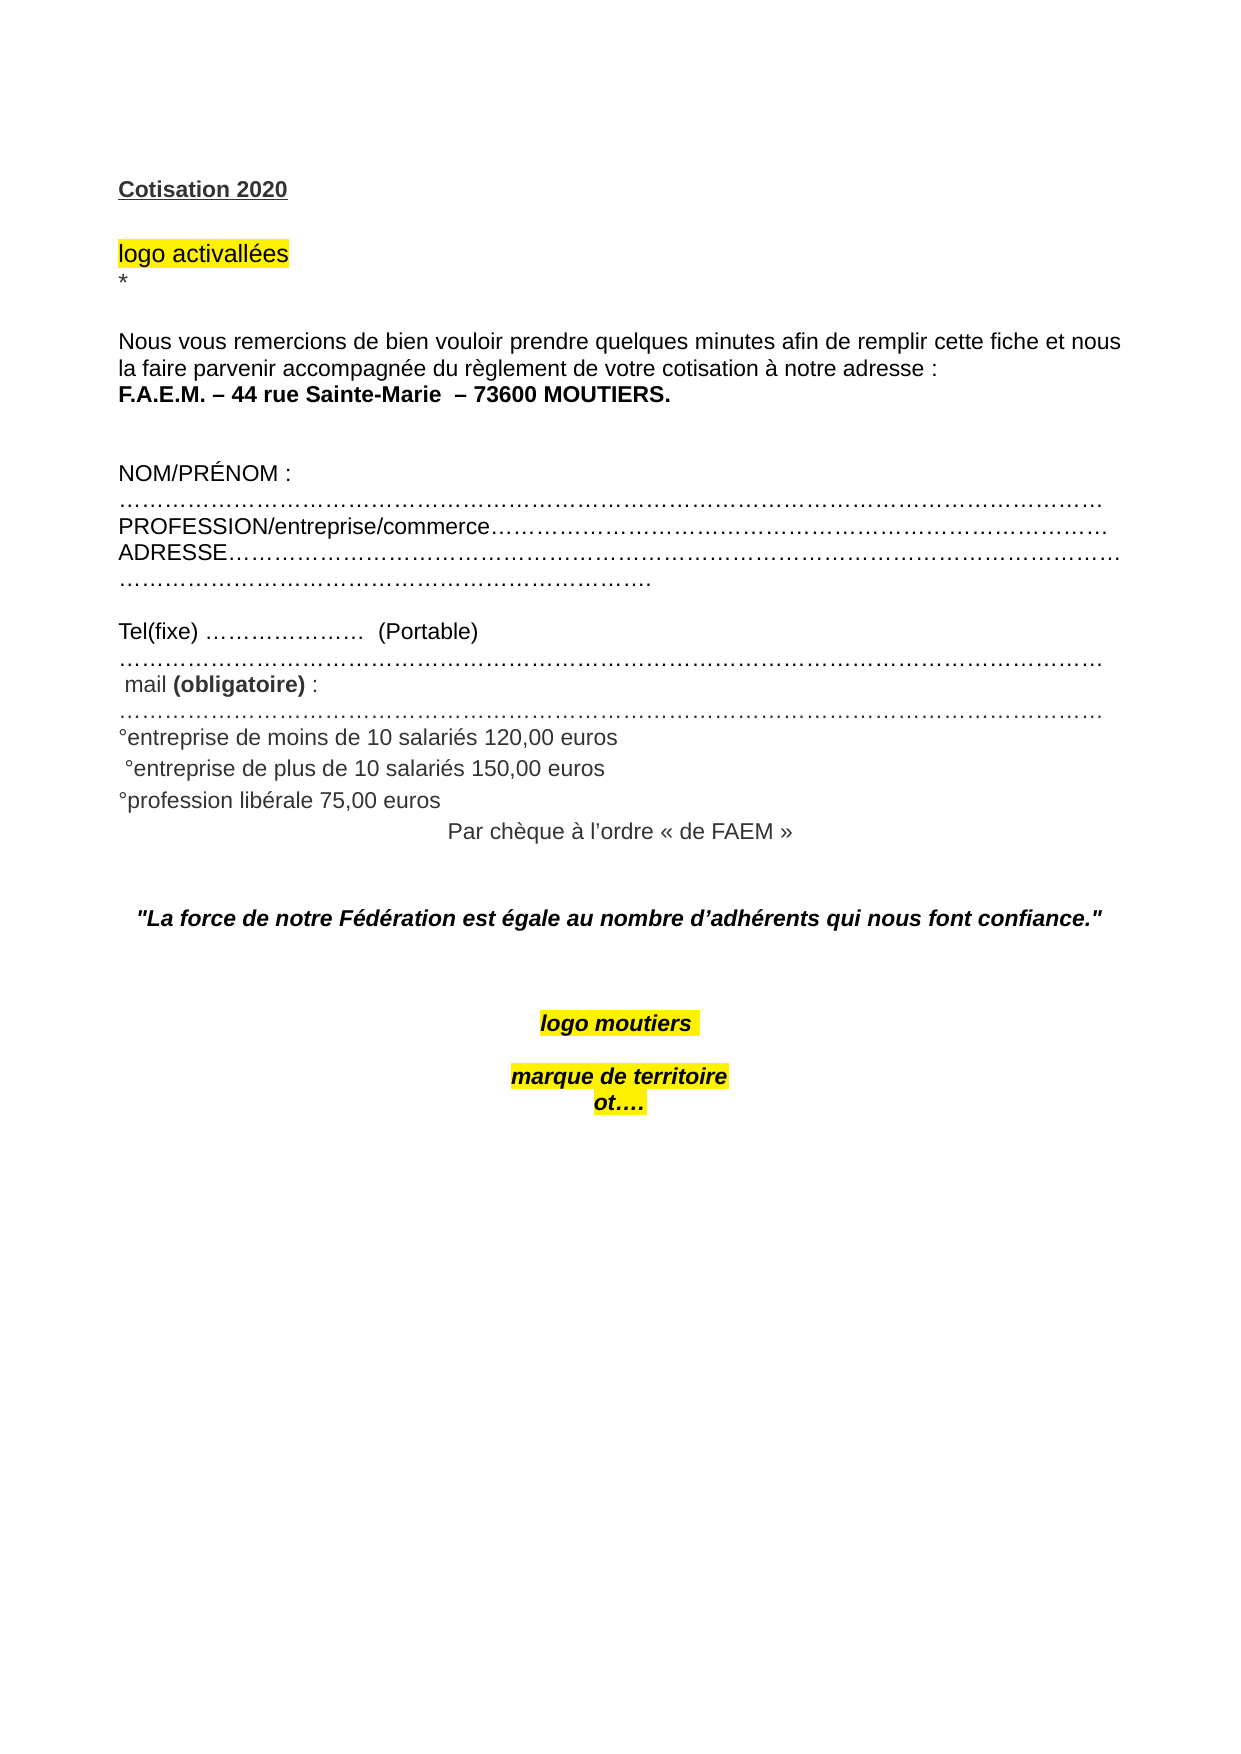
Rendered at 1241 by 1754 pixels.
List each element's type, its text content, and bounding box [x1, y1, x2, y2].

text marque de territoire [118, 1063, 1122, 1089]
text °entreprise de plus de 10 salariés 150,00 euros [118, 755, 1122, 781]
text F.A.E.M. – 44 rue Sainte-Marie – 73600 MOUTIERS. [118, 381, 1122, 407]
text ADRESSE……………………………………………………………………………………………………………………………………………………………………. [118, 539, 1122, 592]
text PROFESSION/entreprise/commerce……………………………………………………………………… [118, 513, 1122, 539]
text logo moutiers [118, 1010, 1122, 1036]
text mail (obligatoire) : ………………………………………………………………………………………………………………… [118, 671, 1122, 723]
text °entreprise de moins de 10 salariés 120,00 euros [118, 723, 1122, 750]
text "La force de notre Fédération est égale au nombre d’adhérents qui nous font confiance." [118, 904, 1122, 931]
text Nous vous remercions de bien vouloir prendre quelques minutes afin de remplir cette fiche et nous la faire parvenir accompagnée du règlement de votre cotisation à notre adresse : [118, 328, 1122, 381]
text Par chèque à l’ordre « de FAEM » [118, 818, 1122, 844]
text * [118, 268, 1122, 297]
text ot…. [118, 1089, 1122, 1115]
text logo activallées [118, 239, 1122, 268]
text Tel(fixe) ………………… (Portable)………………………………………………………………………………………………………………… [118, 618, 1122, 671]
text °profession libérale 75,00 euros [118, 787, 1122, 813]
text Cotisation 2020 [118, 176, 1122, 202]
text NOM/PRÉNOM :………………………………………………………………………………………………………………… [118, 460, 1122, 513]
